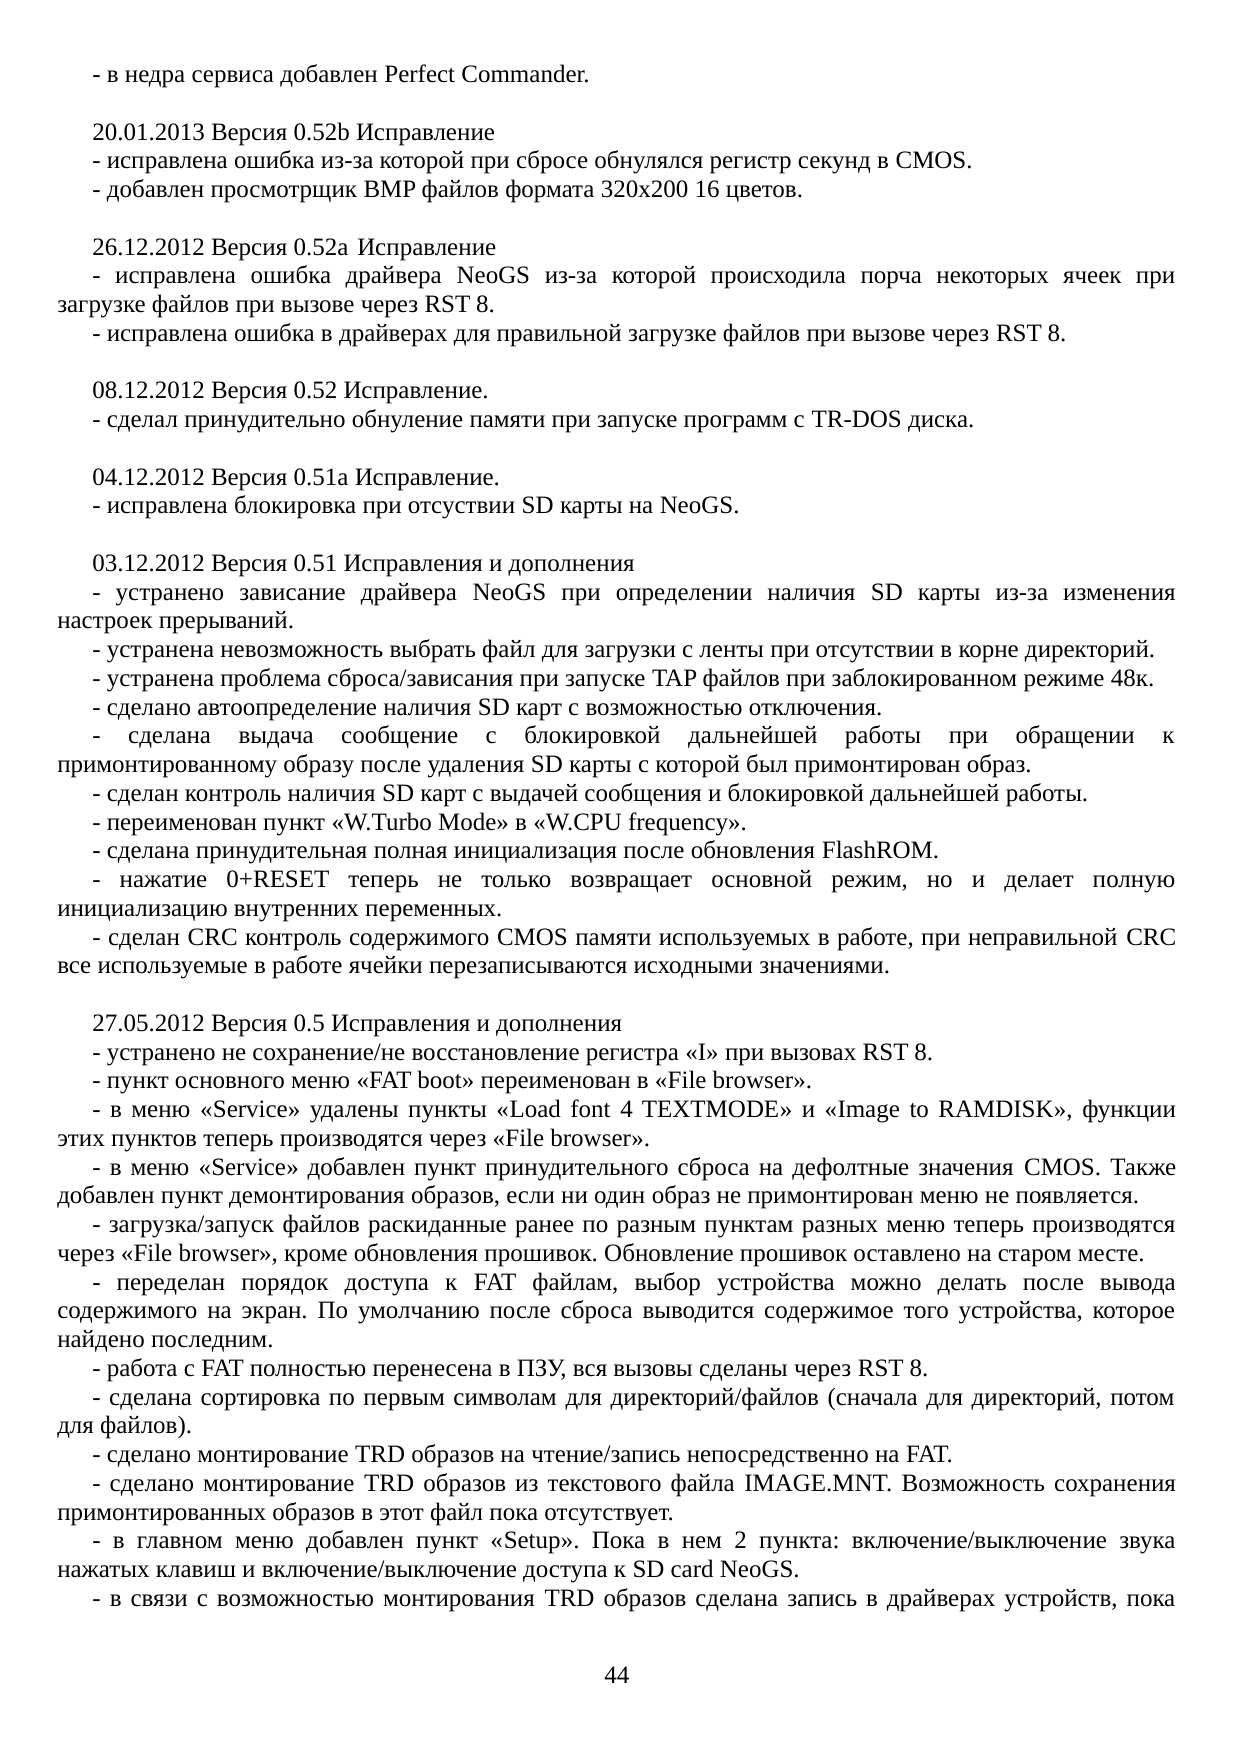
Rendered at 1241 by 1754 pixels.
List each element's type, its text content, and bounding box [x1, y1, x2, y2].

text 03.12.2012 Версия 0.51 Исправления и дополнения [57, 548, 1176, 577]
text - нажатие 0+RESET теперь не только возвращает основной режим, но и делает полную инициализацию внутренних переменных. [57, 864, 1176, 922]
text - исправлена ошибка драйвера NeoGS из-за которой происходила порча некоторых ячеек при загрузке файлов при вызове через RST 8. [57, 261, 1176, 318]
text - переименован пункт «W.Turbo Mode» в «W.CPU frequency». [57, 807, 1176, 836]
text - сделал принудительно обнуление памяти при запуске программ с TR-DOS диска. [57, 404, 1176, 433]
text - в главном меню добавлен пункт «Setup». Пока в нем 2 пункта: включение/выключение звука нажатых клавиш и включение/выключение доступа к SD card NeoGS. [57, 1526, 1176, 1583]
text - сделан контроль наличия SD карт с выдачей сообщения и блокировкой дальнейшей работы. [57, 778, 1176, 807]
text 04.12.2012 Версия 0.51a Исправление. [57, 462, 1176, 491]
text - добавлен просмотрщик BMP файлов формата 320х200 16 цветов. [57, 174, 1176, 203]
text - сделано автоопределение наличия SD карт с возможностью отключения. [57, 692, 1176, 721]
text - сделана выдача сообщение с блокировкой дальнейшей работы при обращении к примонтированному образу после удаления SD карты с которой был примонтирован образ. [57, 721, 1176, 778]
text - сделан CRC контроль содержимого CMOS памяти используемых в работе, при неправильной CRC все используемые в работе ячейки перезаписываются исходными значениями. [57, 922, 1176, 979]
text - сделано монтирование TRD образов из текстового файла IMAGE.MNT. Возможность сохранения примонтированных образов в этот файл пока отсутствует. [57, 1468, 1176, 1526]
text 27.05.2012 Версия 0.5 Исправления и дополнения [57, 1008, 1176, 1037]
text - в меню «Service» удалены пункты «Load font 4 TEXTMODE» и «Image to RAMDISK», функции этих пунктов теперь производятся через «File browser». [57, 1094, 1176, 1152]
text - в недра сервиса добавлен Perfect Commander. [57, 59, 1176, 88]
text - сделано монтирование TRD образов на чтение/запись непосредственно на FAT. [57, 1439, 1176, 1468]
text 08.12.2012 Версия 0.52 Исправление. [57, 376, 1176, 404]
text - загрузка/запуск файлов раскиданные ранее по разным пунктам разных меню теперь производятся через «File browser», кроме обновления прошивок. Обновление прошивок оставлено на старом месте. [57, 1209, 1176, 1267]
text - переделан порядок доступа к FAT файлам, выбор устройства можно делать после вывода содержимого на экран. По умолчанию после сброса выводится содержимое того устройства, которое найдено последним. [57, 1267, 1176, 1353]
text 20.01.2013 Версия 0.52b Исправление [57, 117, 1176, 146]
text - устранена проблема сброса/зависания при запуске TAP файлов при заблокированном режиме 48к. [57, 663, 1176, 692]
text - исправлена ошибка из-за которой при сбросе обнулялся регистр секунд в CMOS. [57, 146, 1176, 174]
text - сделана сортировка по первым символам для директорий/файлов (сначала для директорий, потом для файлов). [57, 1382, 1176, 1439]
text - сделана принудительная полная инициализация после обновления FlashROM. [57, 836, 1176, 864]
text 26.12.2012 Версия 0.52а Исправление [57, 232, 1176, 261]
text - устранено не сохранение/не восстановление регистра «I» при вызовах RST 8. [57, 1037, 1176, 1066]
text - устранено зависание драйвера NeoGS при определении наличия SD карты из-за изменения настроек прерываний. [57, 577, 1176, 634]
text - работа с FAT полностью перенесена в ПЗУ, вся вызовы сделаны через RST 8. [57, 1353, 1176, 1382]
text - исправлена ошибка в драйверах для правильной загрузке файлов при вызове через RST 8. [57, 318, 1176, 347]
text - устранена невозможность выбрать файл для загрузки с ленты при отсутствии в корне директорий. [57, 634, 1176, 663]
text - в связи с возможностью монтирования TRD образов сделана запись в драйверах устройств, пока [57, 1583, 1176, 1612]
text - в меню «Service» добавлен пункт принудительного сброса на дефолтные значения CMOS. Также добавлен пункт демонтирования образов, если ни один образ не примонтирован меню не появляется. [57, 1152, 1176, 1209]
text - пункт основного меню «FAT boot» переименован в «File browser». [57, 1066, 1176, 1094]
text - исправлена блокировка при отсуствии SD карты на NeoGS. [57, 491, 1176, 519]
